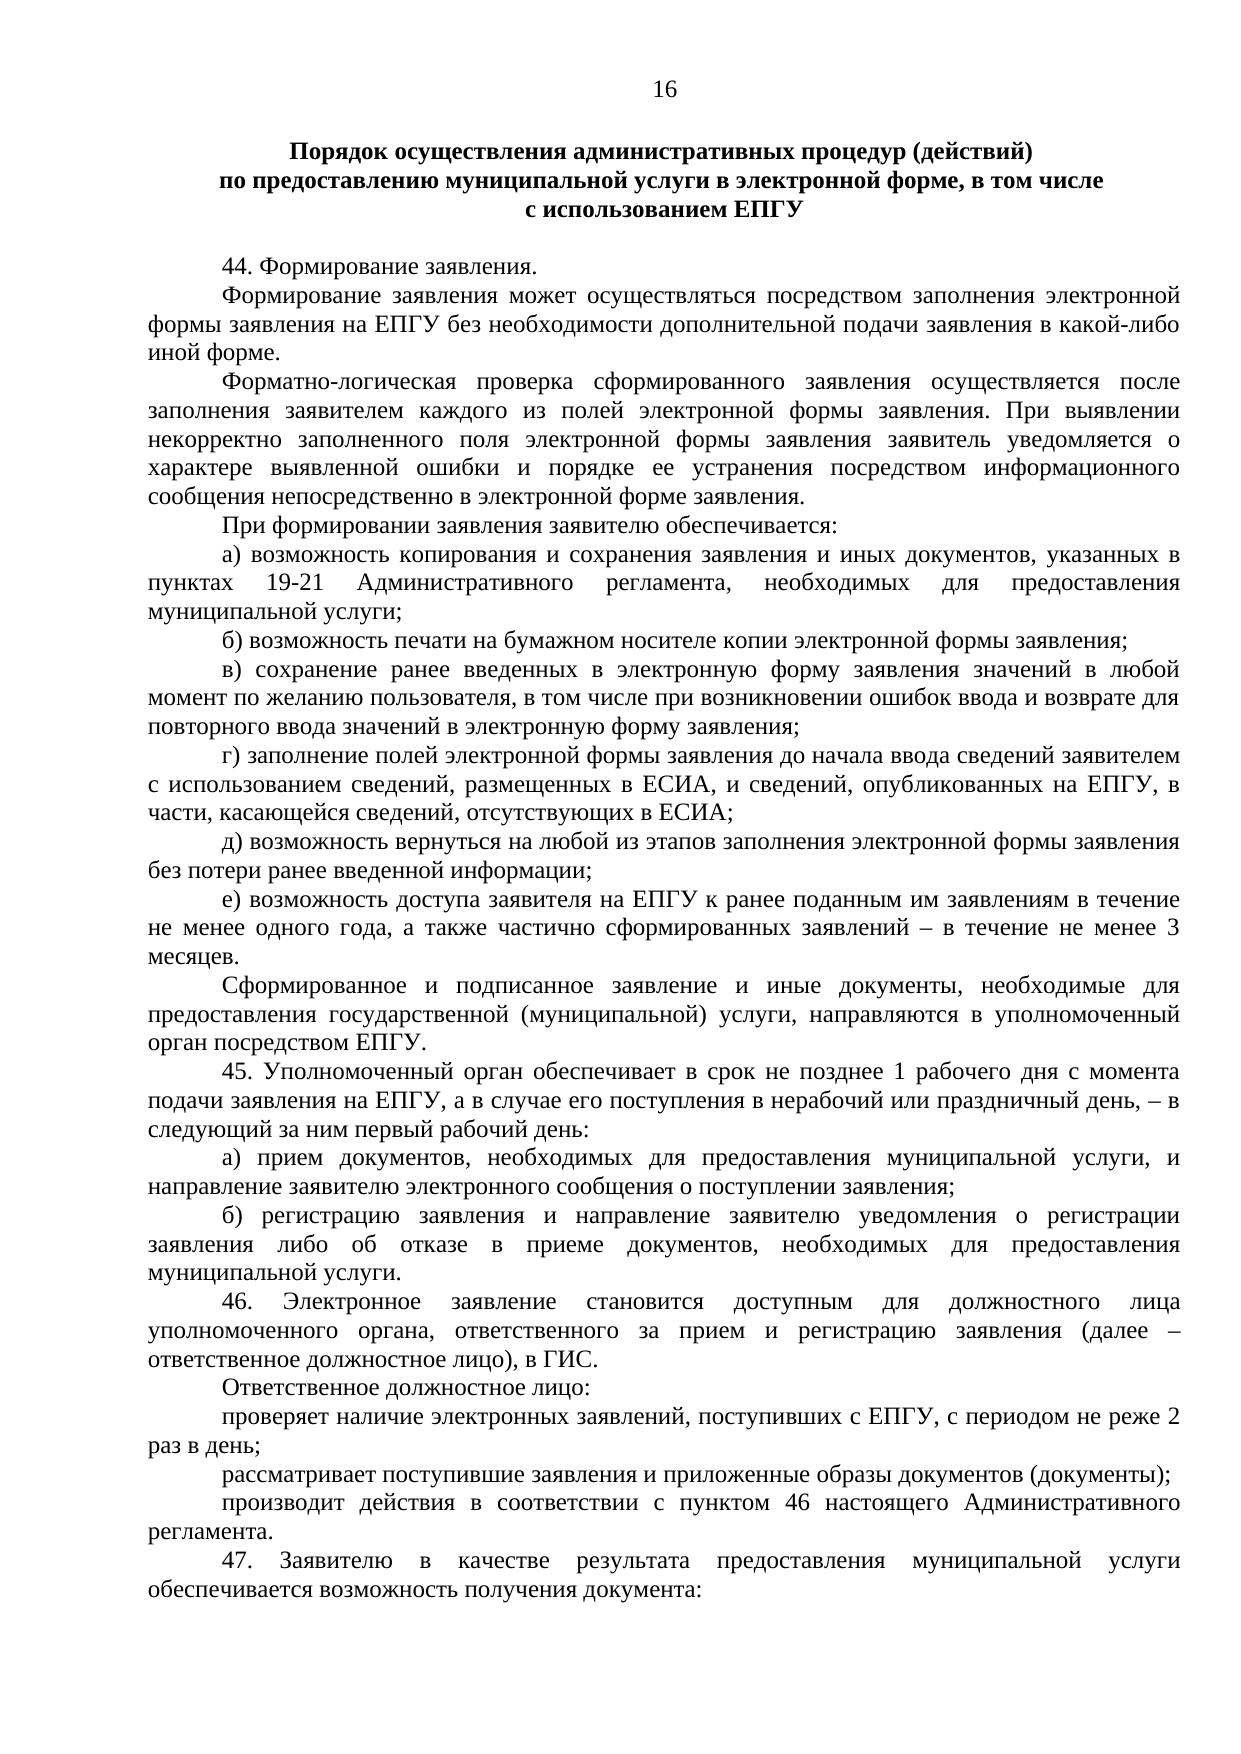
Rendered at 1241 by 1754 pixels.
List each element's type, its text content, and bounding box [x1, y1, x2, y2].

text 45. Уполномоченный орган обеспечивает в срок не позднее 1 рабочего дня с момента подачи заявления на ЕПГУ, а в случае его поступления в нерабочий или праздничный день, – в следующий за ним первый рабочий день: [148, 1056, 1181, 1142]
text в) сохранение ранее введенных в электронную форму заявления значений в любой момент по желанию пользователя, в том числе при возникновении ошибок ввода и возврате для повторного ввода значений в электронную форму заявления; [148, 654, 1181, 740]
text д) возможность вернуться на любой из этапов заполнения электронной формы заявления без потери ранее введенной информации; [148, 826, 1181, 884]
text б) регистрацию заявления и направление заявителю уведомления о регистрации заявления либо об отказе в приеме документов, необходимых для предоставления муниципальной услуги. [148, 1200, 1181, 1286]
text Форматно-логическая проверка сформированного заявления осуществляется после заполнения заявителем каждого из полей электронной формы заявления. При выявлении некорректно заполненного поля электронной формы заявления заявитель уведомляется о характере выявленной ошибки и порядке ее устранения посредством информационного сообщения непосредственно в электронной форме заявления. [148, 366, 1181, 510]
text е) возможность доступа заявителя на ЕПГУ к ранее поданным им заявлениям в течение не менее одного года, а также частично сформированных заявлений – в течение не менее 3 месяцев. [148, 884, 1181, 970]
text При формировании заявления заявителю обеспечивается: [148, 510, 1181, 539]
text 47. Заявителю в качестве результата предоставления муниципальной услуги обеспечивается возможность получения документа: [148, 1545, 1181, 1602]
text б) возможность печати на бумажном носителе копии электронной формы заявления; [148, 625, 1181, 654]
text Формирование заявления может осуществляться посредством заполнения электронной формы заявления на ЕПГУ без необходимости дополнительной подачи заявления в какой-либо иной форме. [148, 280, 1181, 366]
text Ответственное должностное лицо: [148, 1372, 1181, 1401]
text а) прием документов, необходимых для предоставления муниципальной услуги, и направление заявителю электронного сообщения о поступлении заявления; [148, 1142, 1181, 1200]
text Порядок осуществления административных процедур (действий) по предоставлению муниципальной услуги в электронной форме, в том числе с использованием ЕПГУ [148, 136, 1181, 222]
text Сформированное и подписанное заявление и иные документы, необходимые для предоставления государственной (муниципальной) услуги, направляются в уполномоченный орган посредством ЕПГУ. [148, 970, 1181, 1056]
text г) заполнение полей электронной формы заявления до начала ввода сведений заявителем с использованием сведений, размещенных в ЕСИА, и сведений, опубликованных на ЕПГУ, в части, касающейся сведений, отсутствующих в ЕСИА; [148, 740, 1181, 826]
text проверяет наличие электронных заявлений, поступивших с ЕПГУ, с периодом не реже 2 раз в день; [148, 1401, 1181, 1459]
text производит действия в соответствии с пунктом 46 настоящего Административного регламента. [148, 1487, 1181, 1545]
text а) возможность копирования и сохранения заявления и иных документов, указанных в пунктах 19-21 Административного регламента, необходимых для предоставления муниципальной услуги; [148, 539, 1181, 625]
text 46. Электронное заявление становится доступным для должностного лица уполномоченного органа, ответственного за прием и регистрацию заявления (далее – ответственное должностное лицо), в ГИС. [148, 1286, 1181, 1372]
text рассматривает поступившие заявления и приложенные образы документов (документы); [148, 1459, 1181, 1487]
text 44. Формирование заявления. [148, 251, 1181, 280]
